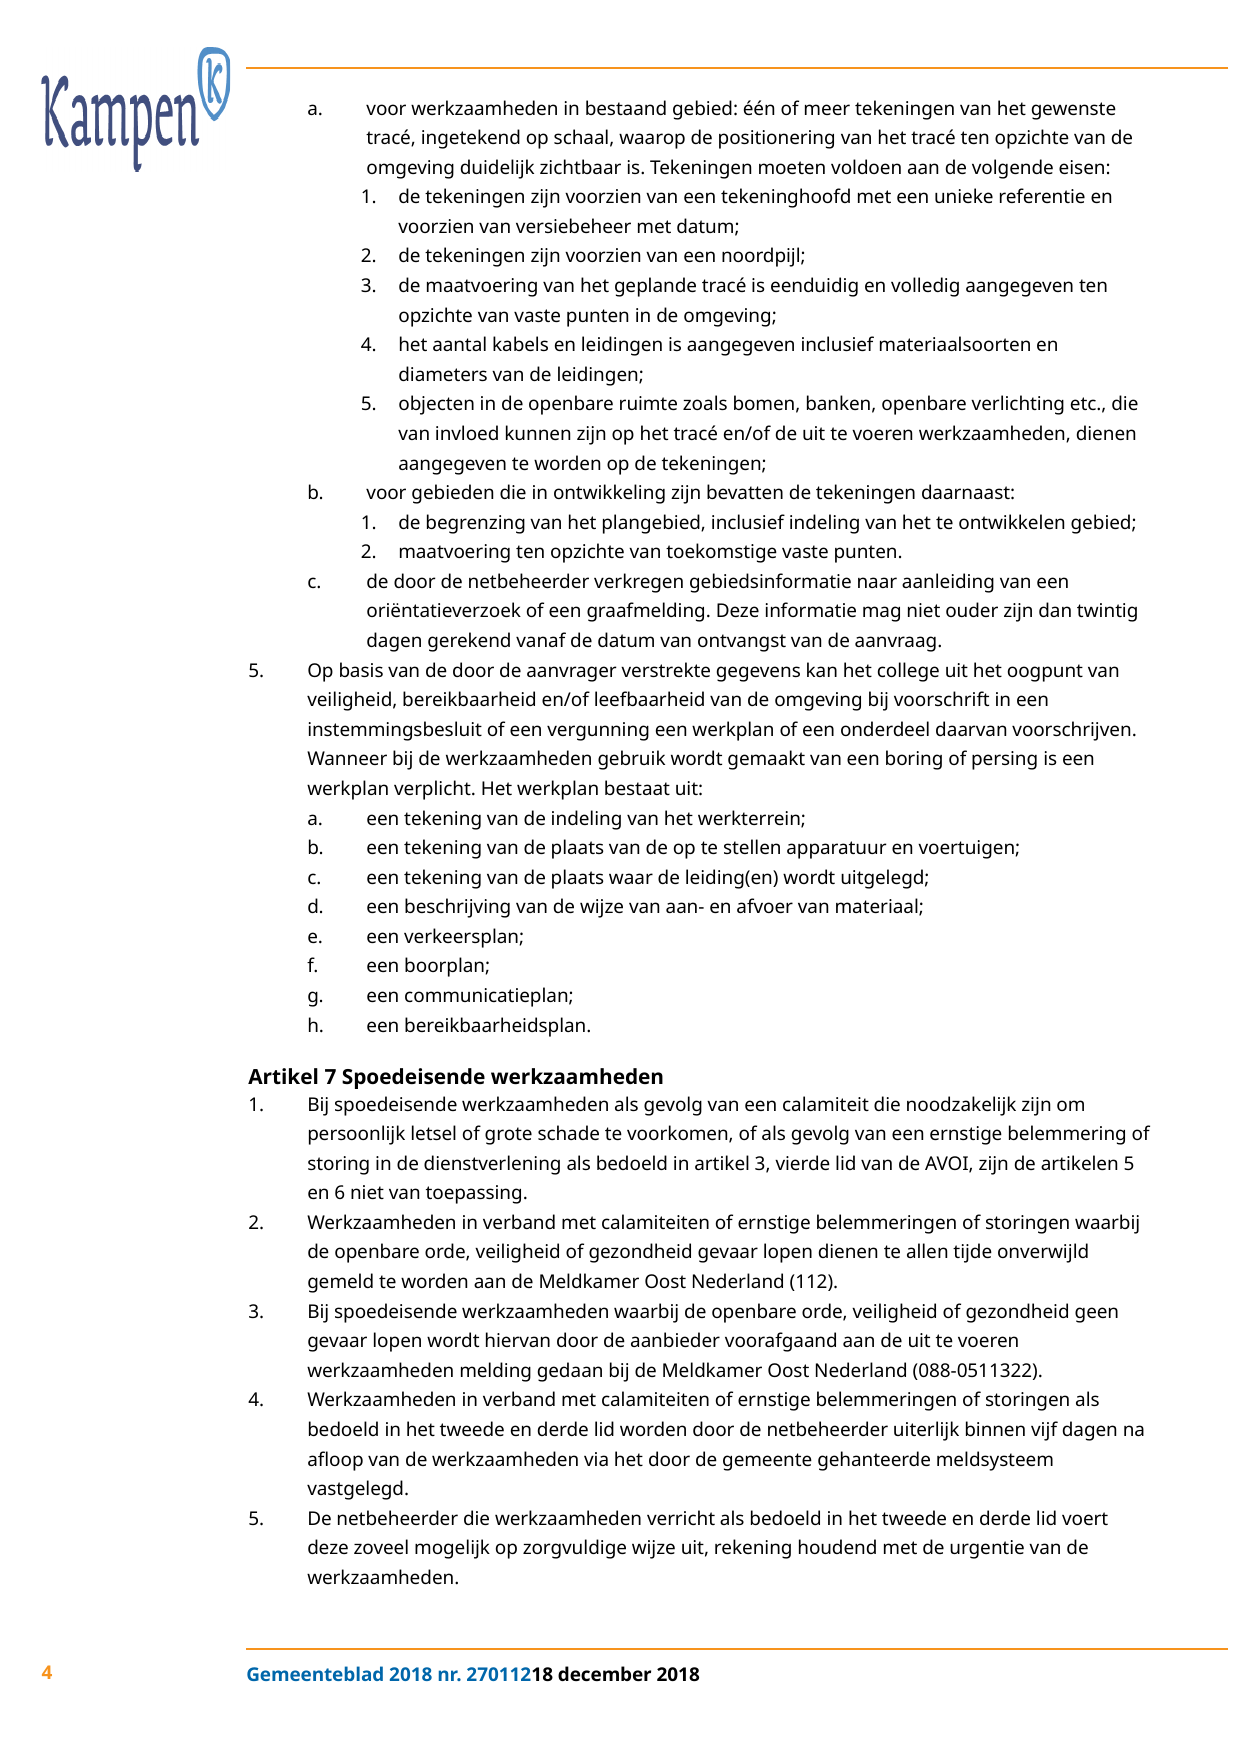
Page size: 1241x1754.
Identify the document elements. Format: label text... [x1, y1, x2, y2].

list een communicatieplan; [307, 982, 1152, 1008]
list de maatvoering van het geplande tracé is eenduidig en volledig aangegeven ten opzichte van vaste punten in de omgeving; [361, 272, 1152, 328]
list Werkzaamheden in verband met calamiteiten of ernstige belemmeringen of storingen als bedoeld in het tweede en derde lid worden door de netbeheerder uiterlijk binnen vijf dagen na afloop van de werkzaamheden via het door de gemeente gehanteerde meldsysteem vastgelegd. [248, 1387, 1152, 1501]
list een boorplan; [307, 953, 1152, 978]
list Bij spoedeisende werkzaamheden als gevolg van een calamiteit die noodzakelijk zijn om persoonlijk letsel of grote schade te voorkomen, of als gevolg van een ernstige belemmering of storing in de dienstverlening als bedoeld in artikel 3, vierde lid van de AVOI, zijn de artikelen 5 en 6 niet van toepassing. [248, 1091, 1152, 1205]
list de door de netbeheerder verkregen gebiedsinformatie naar aanleiding van een oriëntatieverzoek of een graafmelding. Deze informatie mag niet ouder zijn dan twintig dagen gerekend vanaf de datum van ontvangst van de aanvraag. [307, 568, 1152, 653]
list voor gebieden die in ontwikkeling zijn bevatten de tekeningen daarnaast: [307, 479, 1152, 505]
list een beschrijving van de wijze van aan- en afvoer van materiaal; [307, 893, 1152, 919]
list maatvoering ten opzichte van toekomstige vaste punten. [361, 538, 1152, 564]
text Artikel 7 Spoedeisende werkzaamheden [248, 1062, 1152, 1091]
list het aantal kabels en leidingen is aangegeven inclusief materiaalsoorten en diameters van de leidingen; [361, 331, 1152, 387]
list de tekeningen zijn voorzien van een tekeninghoofd met een unieke referentie en voorzien van versiebeheer met datum; [361, 183, 1152, 239]
list de tekeningen zijn voorzien van een noordpijl; [361, 243, 1152, 268]
list objecten in de openbare ruimte zoals bomen, banken, openbare verlichting etc., die van invloed kunnen zijn op het tracé en/of de uit te voeren werkzaamheden, dienen aangegeven te worden op de tekeningen; [361, 391, 1152, 476]
list een tekening van de plaats van de op te stellen apparatuur en voertuigen; [307, 834, 1152, 860]
list voor werkzaamheden in bestaand gebied: één of meer tekeningen van het gewenste tracé, ingetekend op schaal, waarop de positionering van het tracé ten opzichte van de omgeving duidelijk zichtbaar is. Tekeningen moeten voldoen aan de volgende eisen: [307, 95, 1152, 180]
list een tekening van de indeling van het werkterrein; [307, 805, 1152, 831]
picture [41, 47, 231, 172]
list Werkzaamheden in verband met calamiteiten of ernstige belemmeringen of storingen waarbij de openbare orde, veiligheid of gezondheid gevaar lopen dienen te allen tijde onverwijld gemeld te worden aan de Meldkamer Oost Nederland (112). [248, 1209, 1152, 1294]
list De netbeheerder die werkzaamheden verricht als bedoeld in het tweede en derde lid voert deze zoveel mogelijk op zorgvuldige wijze uit, rekening houdend met de urgentie van de werkzaamheden. [248, 1505, 1152, 1590]
list een tekening van de plaats waar de leiding(en) wordt uitgelegd; [307, 864, 1152, 890]
list een verkeersplan; [307, 923, 1152, 949]
list een bereikbaarheidsplan. [307, 1012, 1152, 1038]
list Bij spoedeisende werkzaamheden waarbij de openbare orde, veiligheid of gezondheid geen gevaar lopen wordt hiervan door de aanbieder voorafgaand aan de uit te voeren werkzaamheden melding gedaan bij de Meldkamer Oost Nederland (088-0511322). [248, 1298, 1152, 1383]
list Op basis van de door de aanvrager verstrekte gegevens kan het college uit het oogpunt van veiligheid, bereikbaarheid en/of leefbaarheid van de omgeving bij voorschrift in een instemmingsbesluit of een vergunning een werkplan of een onderdeel daarvan voorschrijven. Wanneer bij de werkzaamheden gebruik wordt gemaakt van een boring of persing is een werkplan verplicht. Het werkplan bestaat uit: [248, 657, 1152, 801]
list de begrenzing van het plangebied, inclusief indeling van het te ontwikkelen gebied; [361, 509, 1152, 535]
